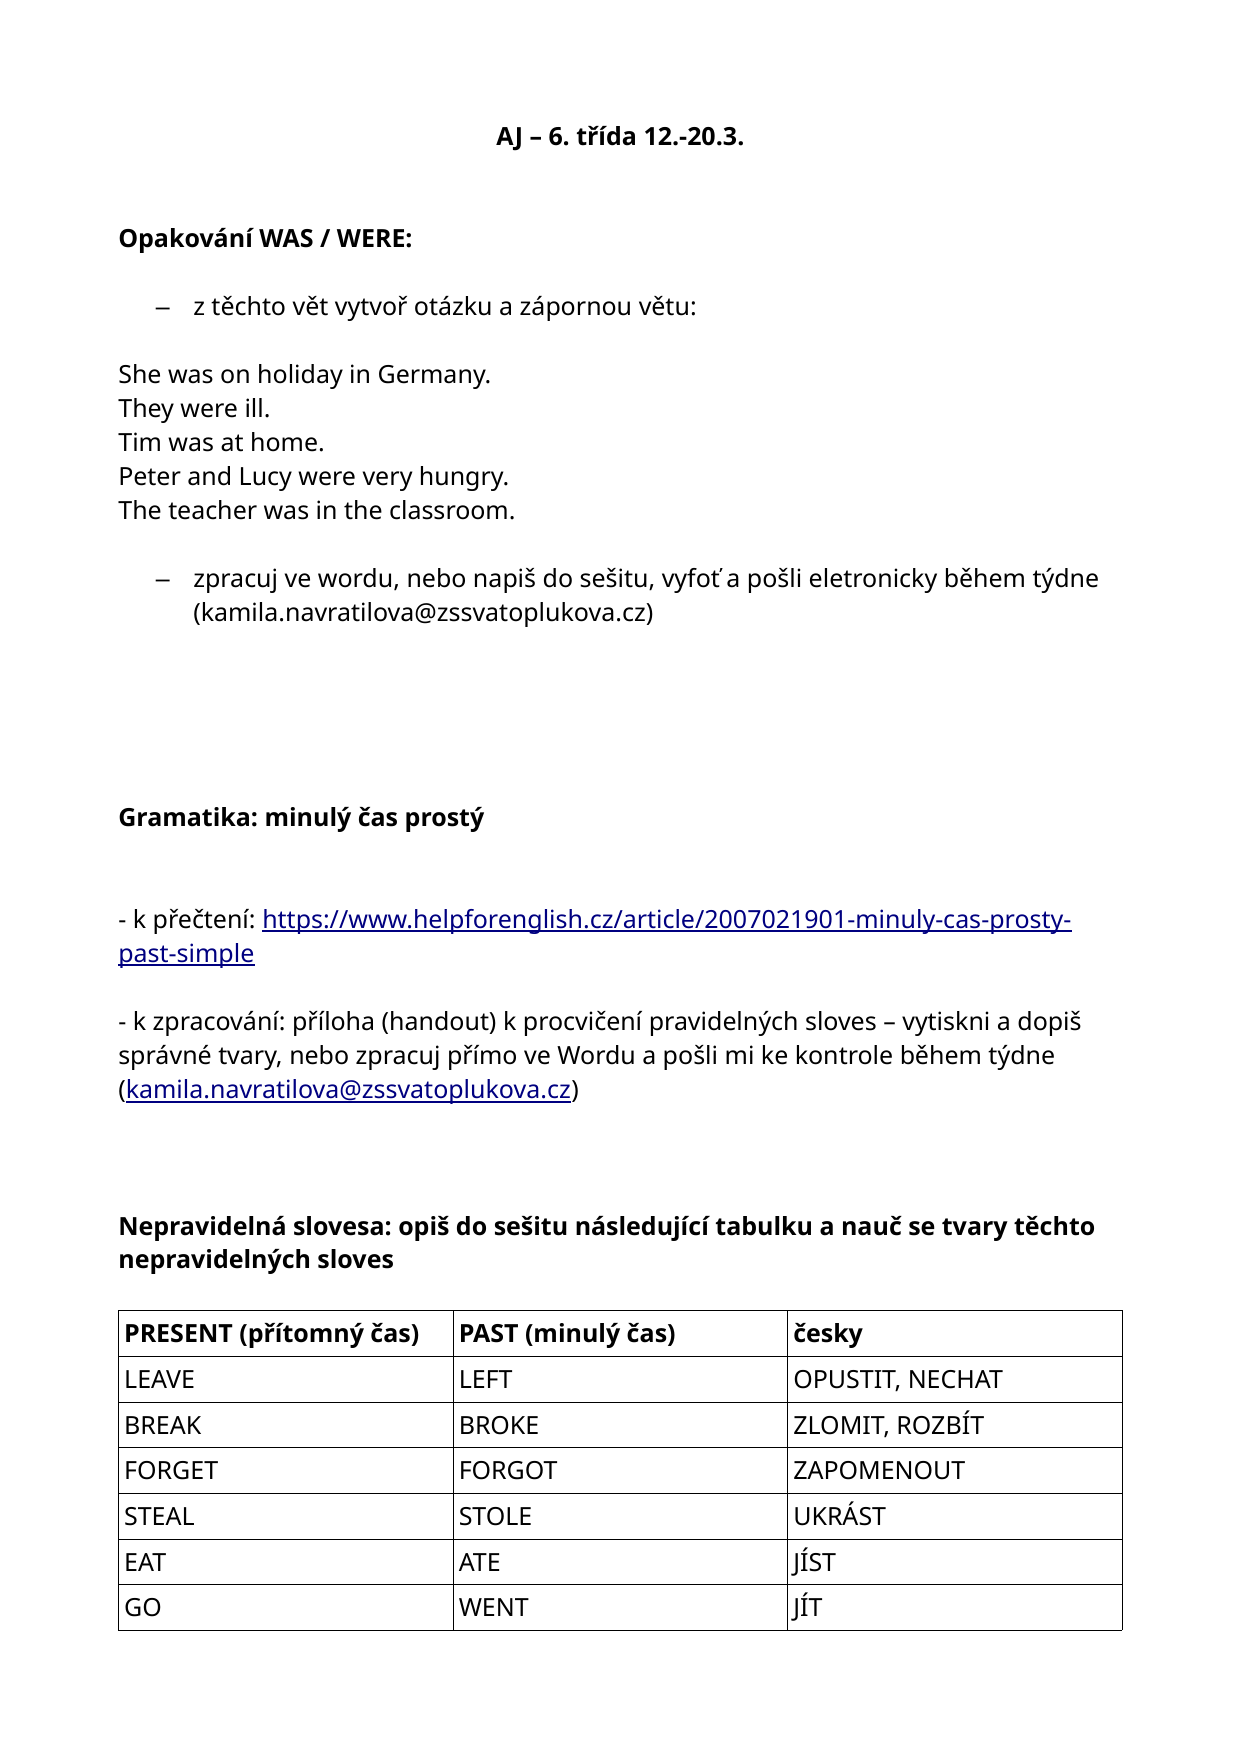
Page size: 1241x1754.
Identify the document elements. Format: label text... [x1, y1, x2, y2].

text Peter and Lucy were very hungry. [118, 459, 1122, 493]
text - k přečtení: https://www.helpforenglish.cz/article/2007021901-minuly-cas-prosty-past-simple [118, 902, 1122, 970]
table_cell ZAPOMENOUT [788, 1448, 1122, 1493]
text Nepravidelná slovesa: opiš do sešitu následující tabulku a nauč se tvary těchto nepravidelných sloves [118, 1208, 1122, 1276]
table_cell EAT [119, 1540, 453, 1584]
table_cell JÍST [788, 1540, 1122, 1584]
table_cell ZLOMIT, ROZBÍT [788, 1403, 1122, 1447]
table_cell UKRÁST [788, 1494, 1122, 1538]
text AJ – 6. třída 12.-20.3. [118, 118, 1122, 152]
table_cell STOLE [454, 1494, 787, 1538]
table_cell BROKE [454, 1403, 787, 1447]
list z těchto vět vytvoř otázku a zápornou větu: [156, 288, 1122, 322]
table_cell LEAVE [119, 1357, 453, 1402]
table_cell LEFT [454, 1357, 787, 1402]
table_cell FORGOT [454, 1448, 787, 1493]
table_cell OPUSTIT, NECHAT [788, 1357, 1122, 1402]
table_cell WENT [454, 1585, 787, 1630]
text They were ill. [118, 391, 1122, 425]
table_cell GO [119, 1585, 453, 1630]
table_cell ATE [454, 1540, 787, 1584]
text Opakování WAS / WERE: [118, 220, 1122, 254]
table_header česky [788, 1311, 1122, 1356]
text Gramatika: minulý čas prostý [118, 799, 1122, 833]
text The teacher was in the classroom. [118, 493, 1122, 527]
table_cell BREAK [119, 1403, 453, 1447]
table_cell JÍT [788, 1585, 1122, 1630]
table_cell FORGET [119, 1448, 453, 1493]
table_cell STEAL [119, 1494, 453, 1538]
text - k zpracování: příloha (handout) k procvičení pravidelných sloves – vytiskni a dopiš správné tvary, nebo zpracuj přímo ve Wordu a pošli mi ke kontrole během týdne (kamila.navratilova@zssvatoplukova.cz) [118, 1004, 1122, 1106]
table_header PAST (minulý čas) [454, 1311, 787, 1356]
text She was on holiday in Germany. [118, 357, 1122, 391]
text Tim was at home. [118, 425, 1122, 459]
list zpracuj ve wordu, nebo napiš do sešitu, vyfoť a pošli eletronicky během týdne (kamila.navratilova@zssvatoplukova.cz) [156, 561, 1122, 629]
table_header PRESENT (přítomný čas) [119, 1311, 453, 1356]
